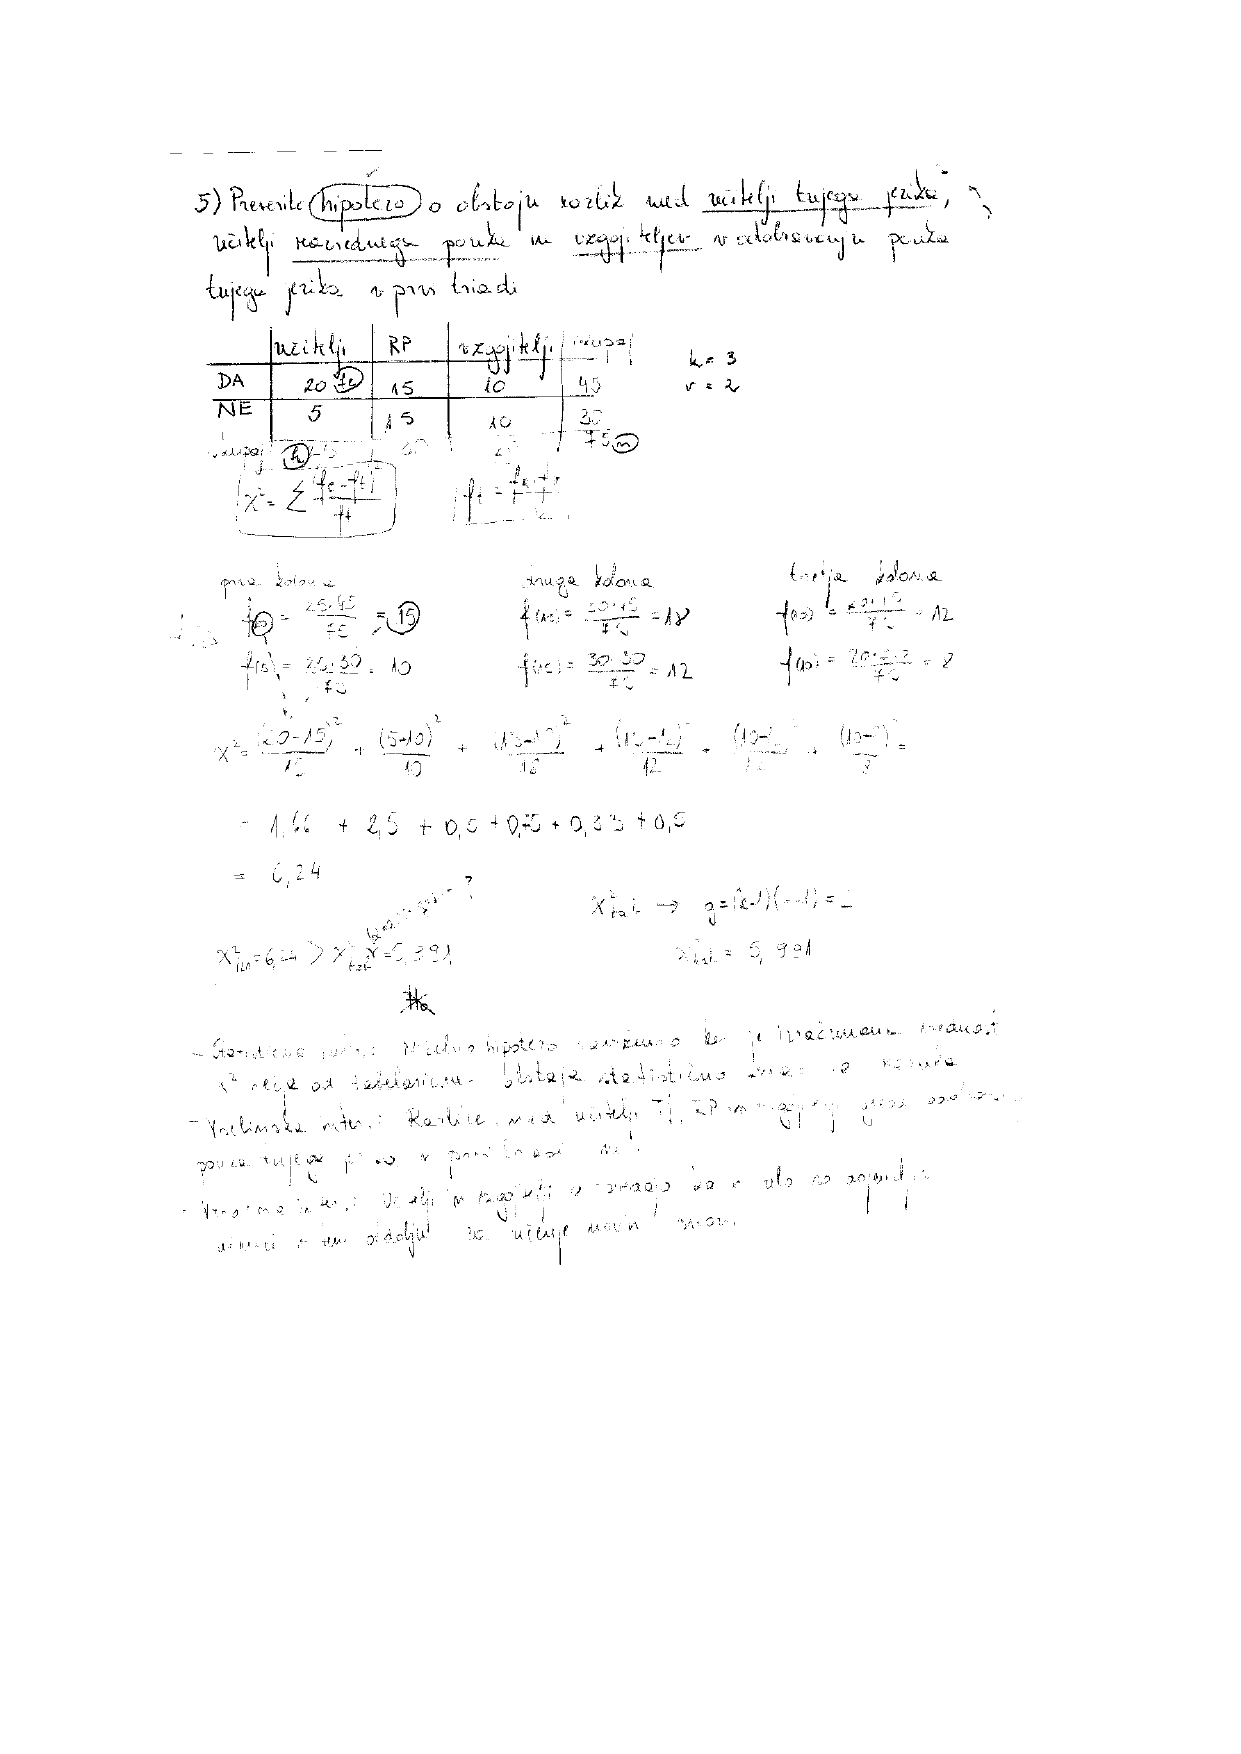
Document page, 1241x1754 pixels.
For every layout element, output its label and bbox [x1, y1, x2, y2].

picture [147, 147, 1033, 1605]
